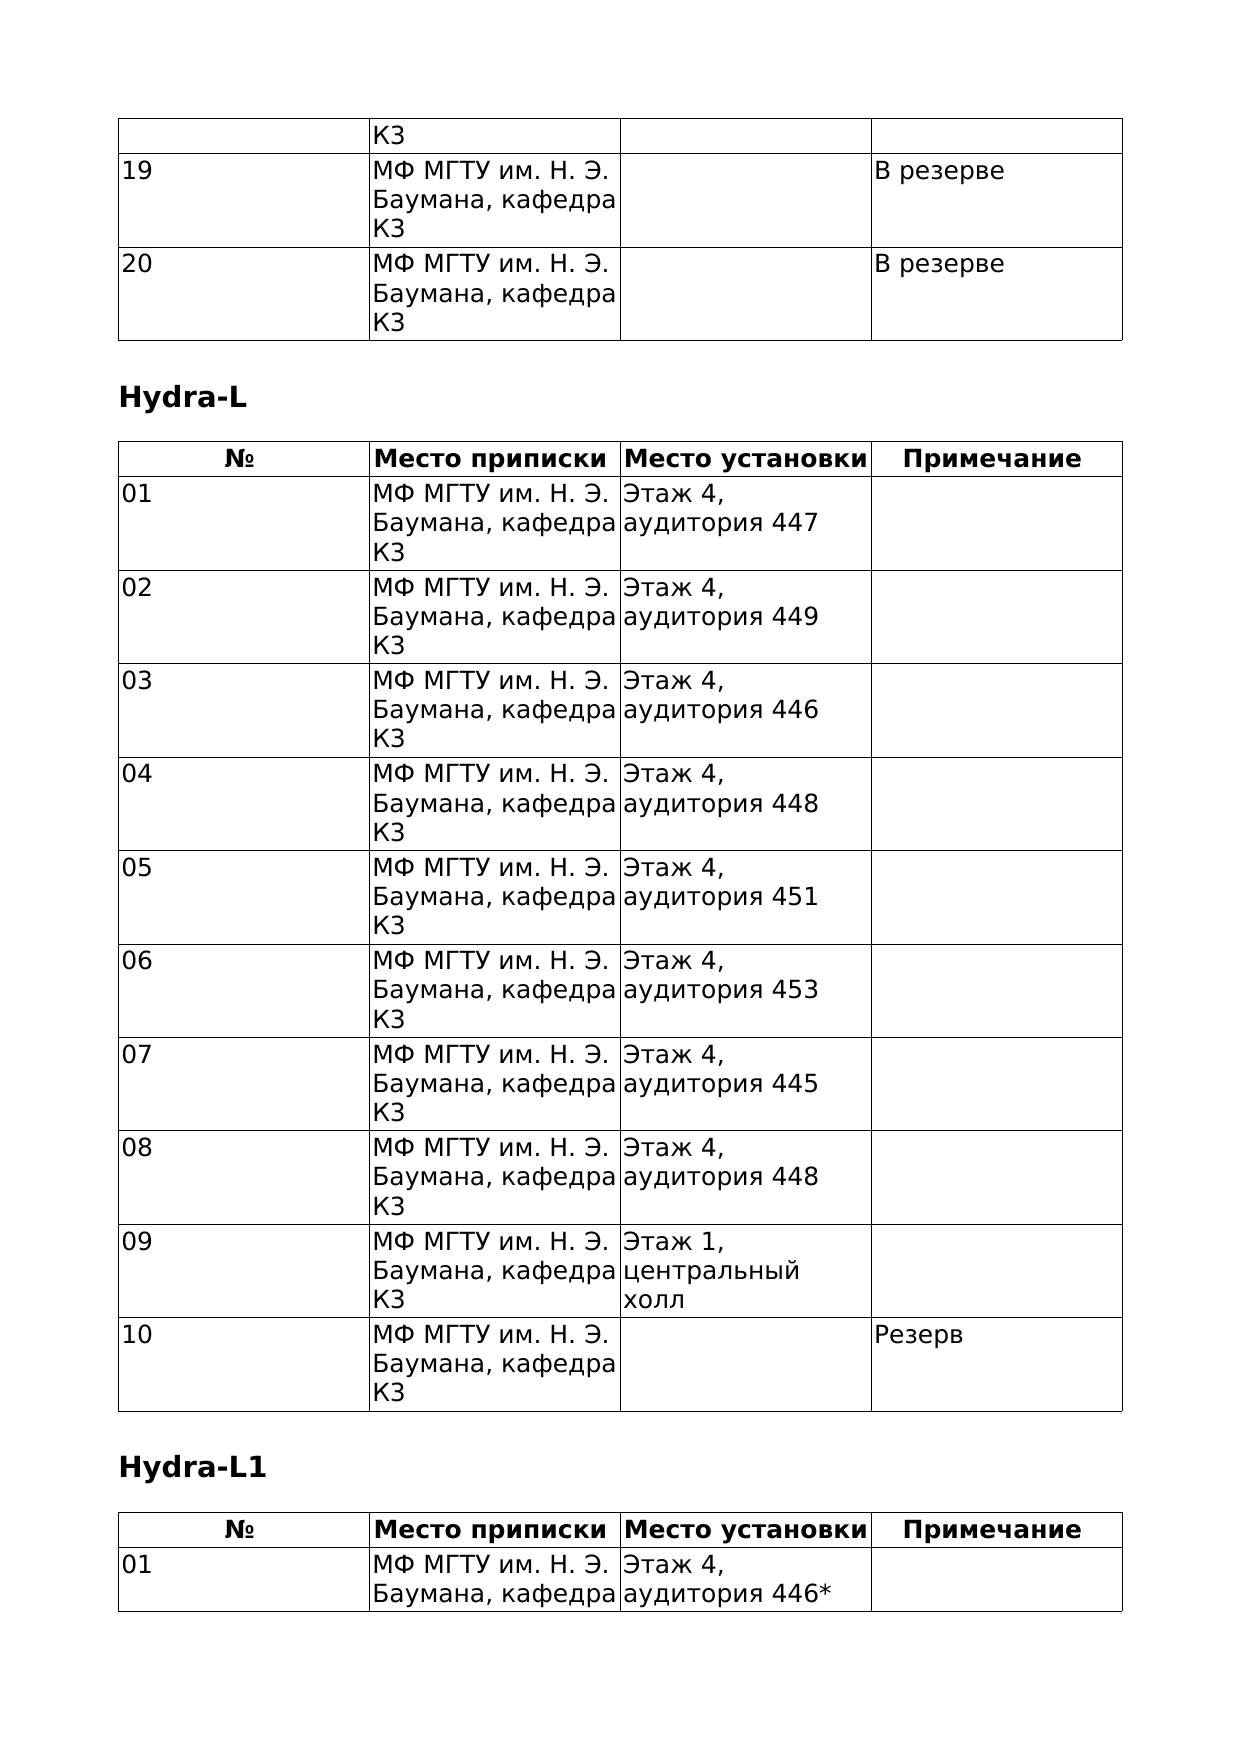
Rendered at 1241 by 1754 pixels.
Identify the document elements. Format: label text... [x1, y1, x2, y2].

table_cell Этаж 4, аудитория 453 [621, 945, 871, 1037]
table_cell 05 [119, 851, 369, 943]
table_cell [872, 571, 1122, 663]
table_header Место приписки [370, 1513, 620, 1547]
table_cell МФ МГТУ им. Н. Э. Баумана, кафедра К3 [370, 1131, 620, 1224]
table_cell 09 [119, 1225, 369, 1317]
table_cell 20 [119, 248, 369, 340]
table_cell В резерве [872, 248, 1122, 340]
table_cell 08 [119, 1131, 369, 1224]
table_cell МФ МГТУ им. Н. Э. Баумана, кафедра К3 [370, 571, 620, 663]
table_cell [119, 119, 369, 153]
table_header Примечание [872, 442, 1122, 476]
subtitle Hydra-L [118, 380, 1122, 414]
table_cell МФ МГТУ им. Н. Э. Баумана, кафедра [370, 1548, 620, 1611]
table_cell [621, 248, 871, 340]
table_cell МФ МГТУ им. Н. Э. Баумана, кафедра К3 [370, 248, 620, 340]
subtitle Hydra-L1 [118, 1451, 1122, 1484]
table_cell МФ МГТУ им. Н. Э. Баумана, кафедра К3 [370, 477, 620, 570]
table_header Место установки [621, 442, 871, 476]
table_cell [872, 945, 1122, 1037]
table_cell 02 [119, 571, 369, 663]
table_cell [872, 1225, 1122, 1317]
table_cell [872, 119, 1122, 153]
table_cell Этаж 4, аудитория 446* [621, 1548, 871, 1611]
table_cell [872, 758, 1122, 850]
table_cell Этаж 1, центральный холл [621, 1225, 871, 1317]
table_cell МФ МГТУ им. Н. Э. Баумана, кафедра К3 [370, 758, 620, 850]
table_cell [872, 477, 1122, 570]
table_cell 07 [119, 1038, 369, 1130]
table_cell [872, 1038, 1122, 1130]
table_cell 01 [119, 1548, 369, 1611]
table_cell [621, 154, 871, 247]
table_cell Этаж 4, аудитория 448 [621, 758, 871, 850]
table_cell [872, 1131, 1122, 1224]
table_cell МФ МГТУ им. Н. Э. Баумана, кафедра К3 [370, 664, 620, 757]
table_cell 04 [119, 758, 369, 850]
table_cell 19 [119, 154, 369, 247]
table_cell МФ МГТУ им. Н. Э. Баумана, кафедра К3 [370, 1318, 620, 1411]
table_header Примечание [872, 1513, 1122, 1547]
table_cell МФ МГТУ им. Н. Э. Баумана, кафедра К3 [370, 1038, 620, 1130]
table_cell Этаж 4, аудитория 451 [621, 851, 871, 943]
table_header Место приписки [370, 442, 620, 476]
table_cell В резерве [872, 154, 1122, 247]
table_cell МФ МГТУ им. Н. Э. Баумана, кафедра К3 [370, 154, 620, 247]
table_cell 10 [119, 1318, 369, 1411]
table_cell 01 [119, 477, 369, 570]
table_cell Этаж 4, аудитория 449 [621, 571, 871, 663]
table_cell Этаж 4, аудитория 448 [621, 1131, 871, 1224]
table_cell [872, 851, 1122, 943]
table_cell Этаж 4, аудитория 446 [621, 664, 871, 757]
table_cell МФ МГТУ им. Н. Э. Баумана, кафедра К3 [370, 1225, 620, 1317]
table_cell [621, 1318, 871, 1411]
table_cell МФ МГТУ им. Н. Э. Баумана, кафедра К3 [370, 851, 620, 943]
table_cell Этаж 4, аудитория 445 [621, 1038, 871, 1130]
table_cell [872, 1548, 1122, 1611]
table_cell [872, 664, 1122, 757]
table_cell К3 [370, 119, 620, 153]
table_cell [621, 119, 871, 153]
table_header № [119, 442, 369, 476]
table_cell Этаж 4, аудитория 447 [621, 477, 871, 570]
table_cell 06 [119, 945, 369, 1037]
table_cell 03 [119, 664, 369, 757]
table_cell МФ МГТУ им. Н. Э. Баумана, кафедра К3 [370, 945, 620, 1037]
table_header Место установки [621, 1513, 871, 1547]
table_header № [119, 1513, 369, 1547]
table_cell Резерв [872, 1318, 1122, 1411]
